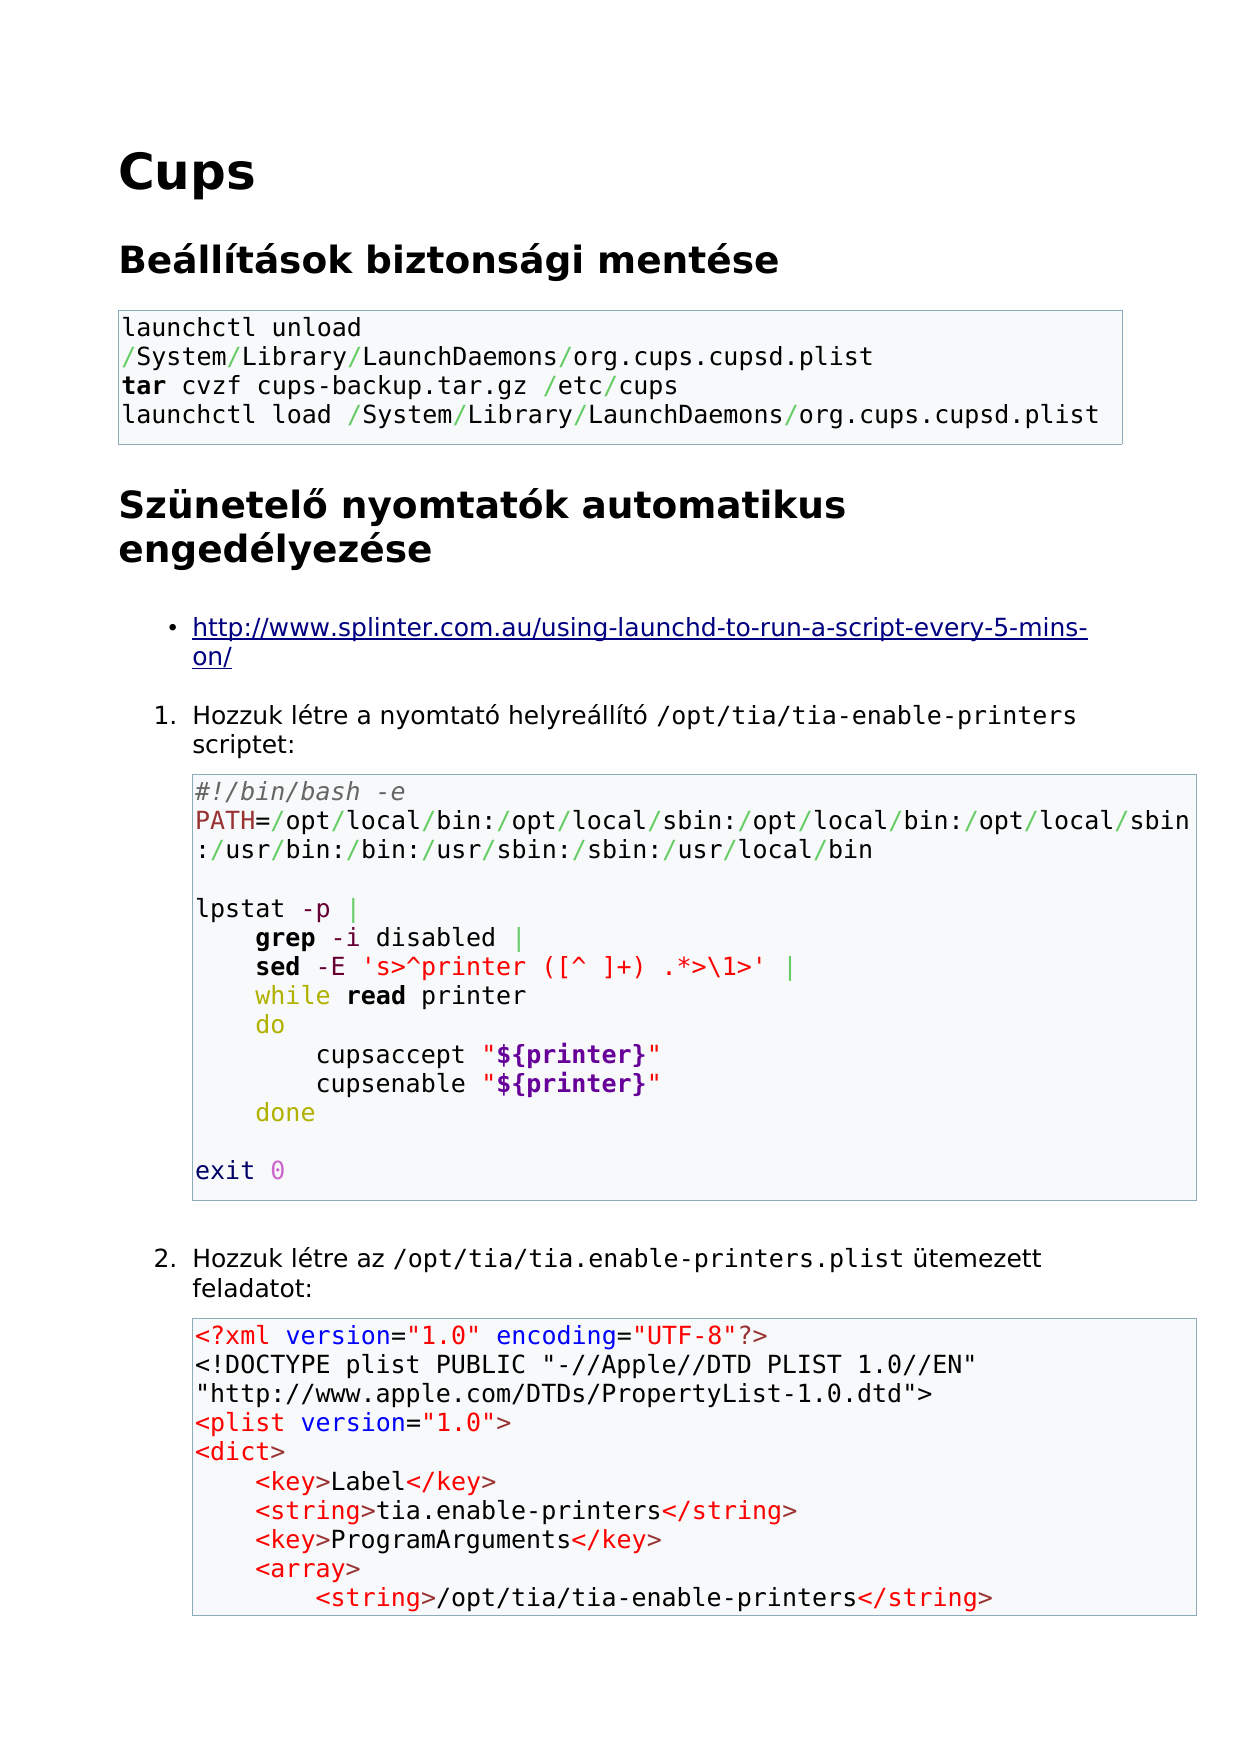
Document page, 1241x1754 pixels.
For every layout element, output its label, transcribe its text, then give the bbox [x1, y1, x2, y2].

list http://www.splinter.com.au/using-launchd-to-run-a-script-every-5-mins-on/ [177, 613, 1122, 672]
subtitle Cups [118, 143, 1122, 201]
subtitle Szünetelő nyomtatók automatikus engedélyezése [118, 484, 1122, 571]
table_header <?xml version="1.0" encoding="UTF-8"?> <!DOCTYPE plist PUBLIC "-//Apple//DTD PLIST 1.0//EN" "http://www.apple.com/DTDs/PropertyList-1.0.dtd"> <plist version="1.0"> <dict> <key>Label</key> <string>tia.enable-printers</string> <key>ProgramArguments</key> <array> <string>/opt/tia/tia-enable-printers</string> [193, 1319, 1196, 1615]
subtitle Beállítások biztonsági mentése [118, 239, 1122, 282]
table_header #!/bin/bash -e PATH=/opt/local/bin:/opt/local/sbin:/opt/local/bin:/opt/local/sbin:/usr/bin:/bin:/usr/sbin:/sbin:/usr/local/bin lpstat -p | grep -i disabled | sed -E 's>^printer ([^ ]+) .*>\1>' | while read printer do cupsaccept "${printer}" cupsenable "${printer}" done exit 0 [193, 775, 1196, 1200]
list Hozzuk létre a nyomtató helyreállító /opt/tia/tia-enable-printers scriptet: [177, 701, 1122, 759]
list Hozzuk létre az /opt/tia/tia.enable-printers.plist ütemezett feladatot: [177, 1245, 1122, 1303]
table_header launchctl unload /System/Library/LaunchDaemons/org.cups.cupsd.plist tar cvzf cups-backup.tar.gz /etc/cups launchctl load /System/Library/LaunchDaemons/org.cups.cupsd.plist [119, 311, 1122, 444]
